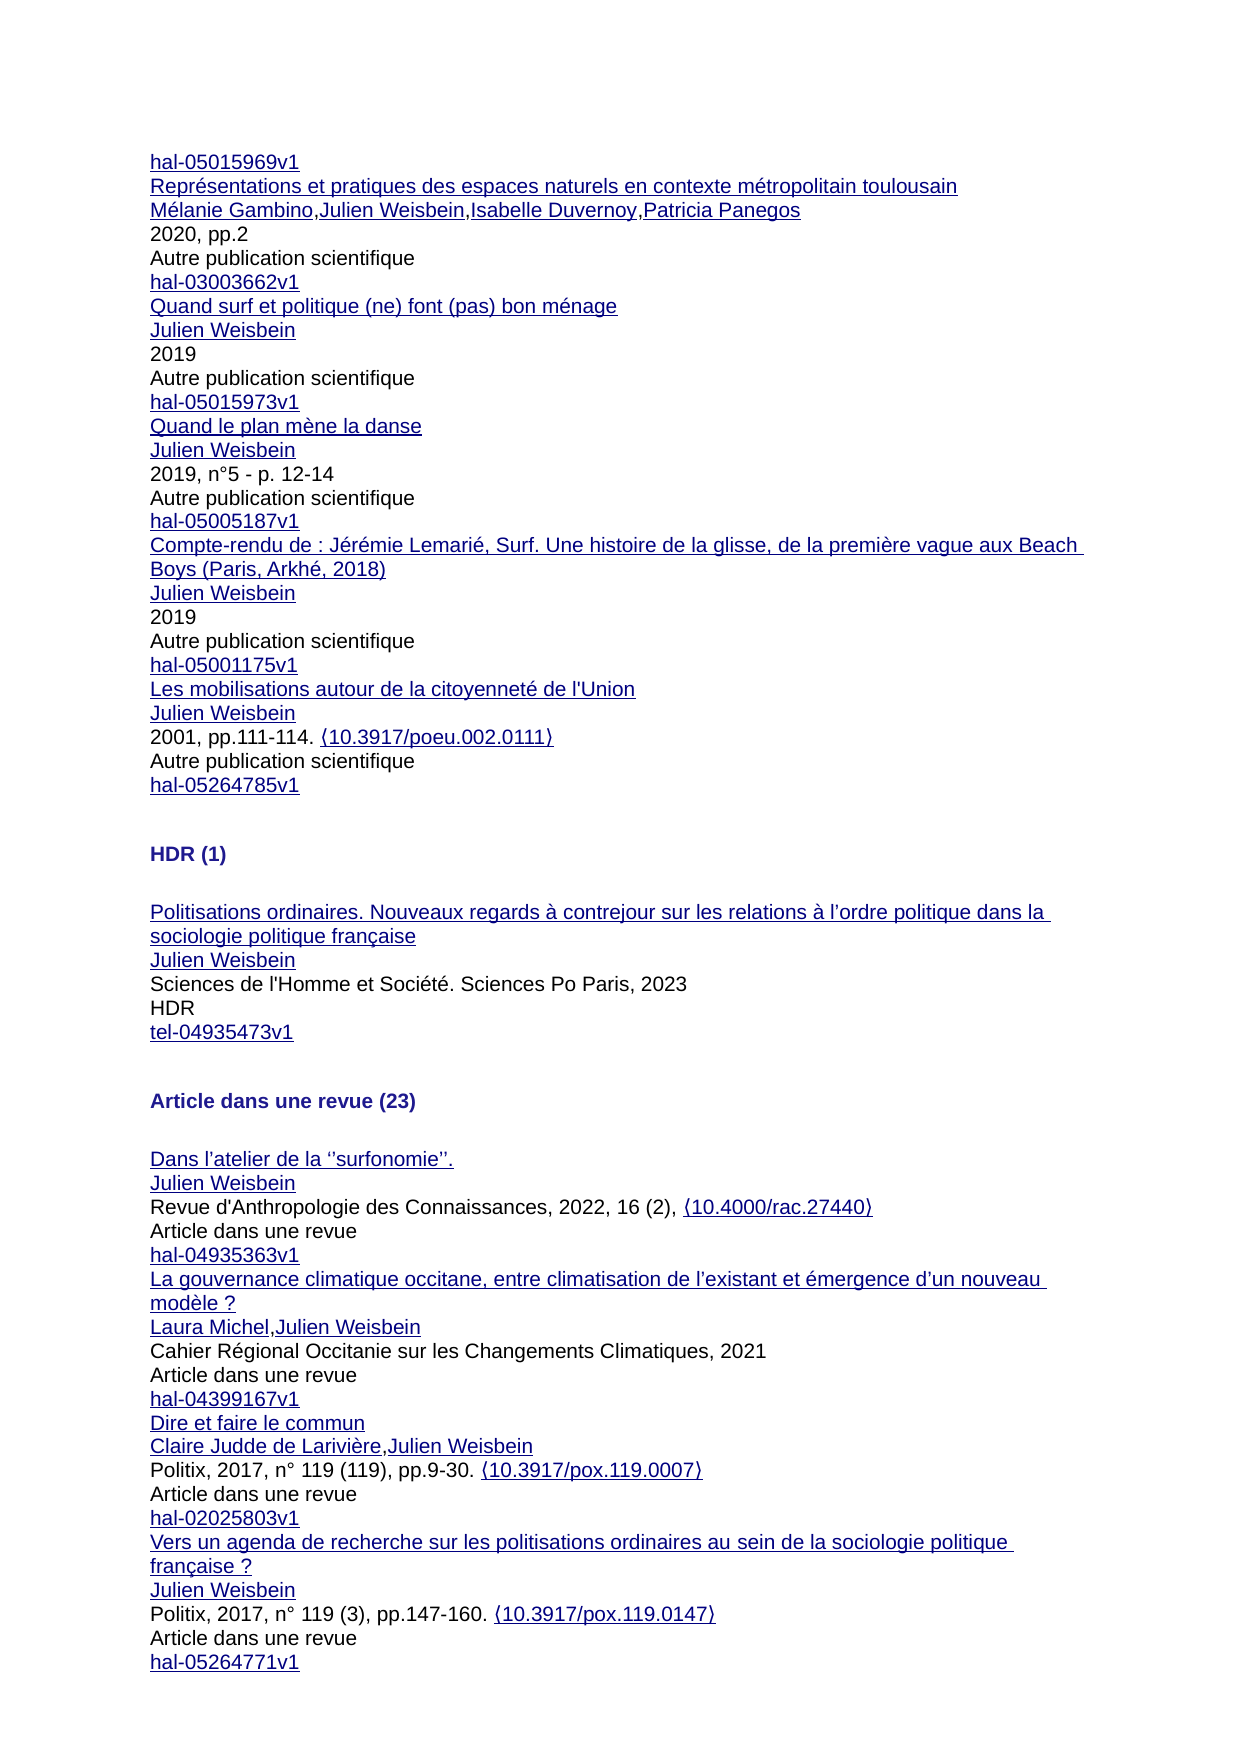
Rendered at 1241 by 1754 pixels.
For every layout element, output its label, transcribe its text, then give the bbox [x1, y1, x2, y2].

table_cell La gouvernance climatique occitane, entre climatisation de l’existant et émergence d’un nouveau modèle ? Laura Michel,Julien Weisbein Cahier Régional Occitanie sur les Changements Climatiques, 2021 Article dans une revue hal-04399167v1 [150, 1267, 1090, 1410]
table_cell Vers un agenda de recherche sur les politisations ordinaires au sein de la sociologie politique française ? Julien Weisbein Politix, 2017, n° 119 (3), pp.147-160. ⟨10.3917/pox.119.0147⟩ Article dans une revue hal-05264771v1 [150, 1530, 1090, 1674]
table_header Dans l’atelier de la ‘’surfonomie’’. Julien Weisbein Revue d'Anthropologie des Connaissances, 2022, 16 (2), ⟨10.4000/rac.27440⟩ Article dans une revue hal-04935363v1 [150, 1147, 1090, 1267]
table_cell Compte-rendu de : Jérémie Lemarié, Surf. Une histoire de la glisse, de la première vague aux Beach Boys (Paris, Arkhé, 2018) Julien Weisbein 2019 Autre publication scientifique hal-05001175v1 [150, 533, 1090, 677]
subtitle HDR (1) [150, 842, 1090, 866]
table_cell Quand le plan mène la danse Julien Weisbein 2019, n°5 - p. 12-14 Autre publication scientifique hal-05005187v1 [150, 414, 1090, 533]
table_cell Les mobilisations autour de la citoyenneté de l'Union Julien Weisbein 2001, pp.111-114. ⟨10.3917/poeu.002.0111⟩ Autre publication scientifique hal-05264785v1 [150, 677, 1090, 797]
table_header Politisations ordinaires. Nouveaux regards à contrejour sur les relations à l’ordre politique dans la sociologie politique française Julien Weisbein Sciences de l'Homme et Société. Sciences Po Paris, 2023 HDR tel-04935473v1 [150, 900, 1090, 1044]
table_cell Représentations et pratiques des espaces naturels en contexte métropolitain toulousain Mélanie Gambino,Julien Weisbein,Isabelle Duvernoy,Patricia Panegos 2020, pp.2 Autre publication scientifique hal-03003662v1 [150, 174, 1090, 294]
table_cell Quand surf et politique (ne) font (pas) bon ménage Julien Weisbein 2019 Autre publication scientifique hal-05015973v1 [150, 294, 1090, 413]
table_cell hal-05015969v1 [150, 150, 1090, 174]
table_cell Dire et faire le commun Claire Judde de Larivière,Julien Weisbein Politix, 2017, n° 119 (119), pp.9-30. ⟨10.3917/pox.119.0007⟩ Article dans une revue hal-02025803v1 [150, 1410, 1090, 1530]
subtitle Article dans une revue (23) [150, 1088, 1090, 1112]
